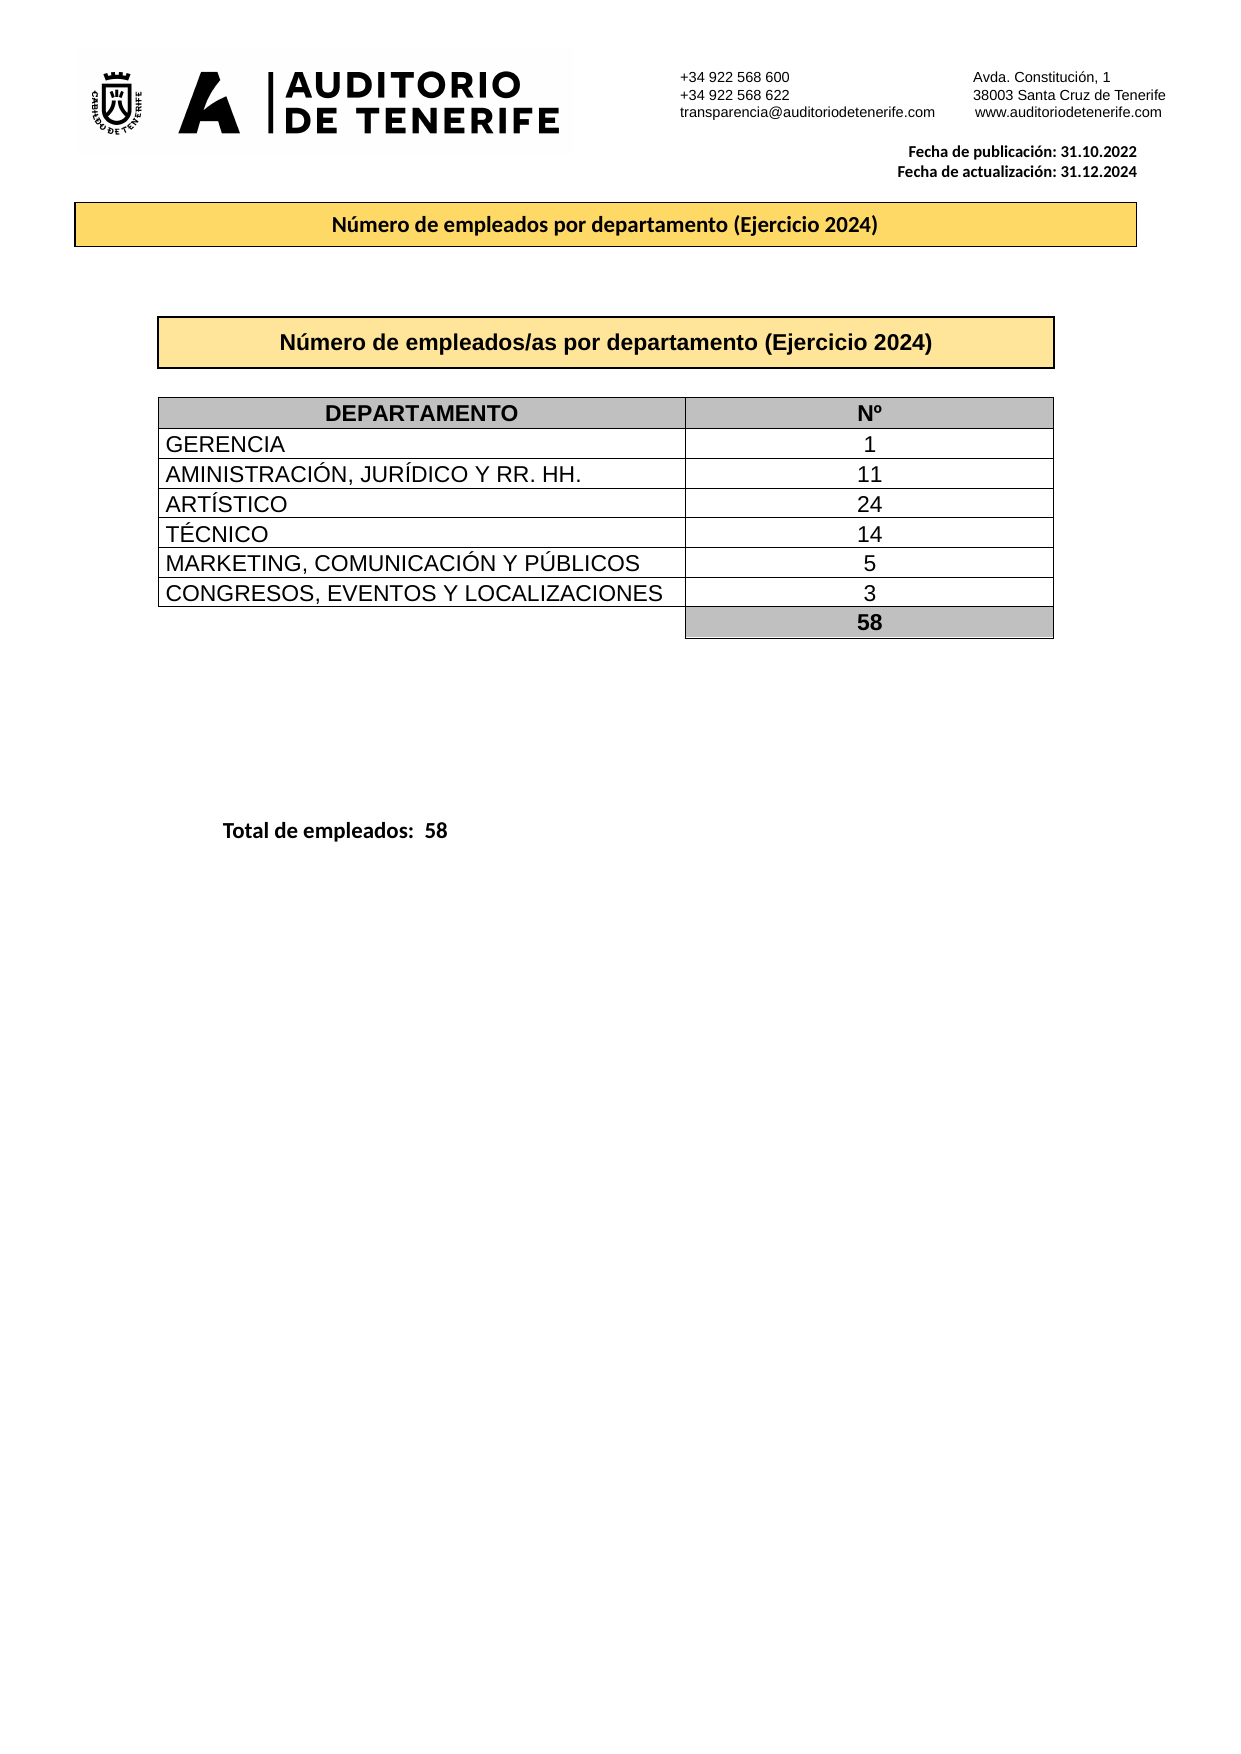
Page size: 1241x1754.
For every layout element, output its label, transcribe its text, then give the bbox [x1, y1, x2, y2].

table_cell ARTÍSTICO [159, 489, 685, 517]
table_cell 1 [686, 429, 1053, 458]
table_cell GERENCIA [159, 429, 685, 458]
table_cell 11 [686, 459, 1053, 487]
table_cell AMINISTRACIÓN, JURÍDICO Y RR. HH. [159, 459, 685, 487]
table_cell 58 [686, 607, 1053, 637]
table_cell [158, 607, 685, 637]
table_cell DEPARTAMENTO [159, 398, 685, 428]
table_cell [158, 369, 685, 397]
table_cell Nº [686, 398, 1053, 428]
table_cell MARKETING, COMUNICACIÓN Y PÚBLICOS [159, 548, 685, 577]
table_cell CONGRESOS, EVENTOS Y LOCALIZACIONES [159, 578, 685, 606]
table_cell [685, 369, 1054, 397]
table_header Número de empleados/as por departamento (Ejercicio 2024) [159, 318, 1053, 367]
table_cell 24 [686, 489, 1053, 517]
table_header Número de empleados por departamento (Ejercicio 2024) [76, 203, 1136, 246]
text Total de empleados: 58 [223, 817, 1137, 845]
table_cell 3 [686, 578, 1053, 606]
table_cell TÉCNICO [159, 518, 685, 547]
table_cell 5 [686, 548, 1053, 577]
table_cell 14 [686, 518, 1053, 547]
